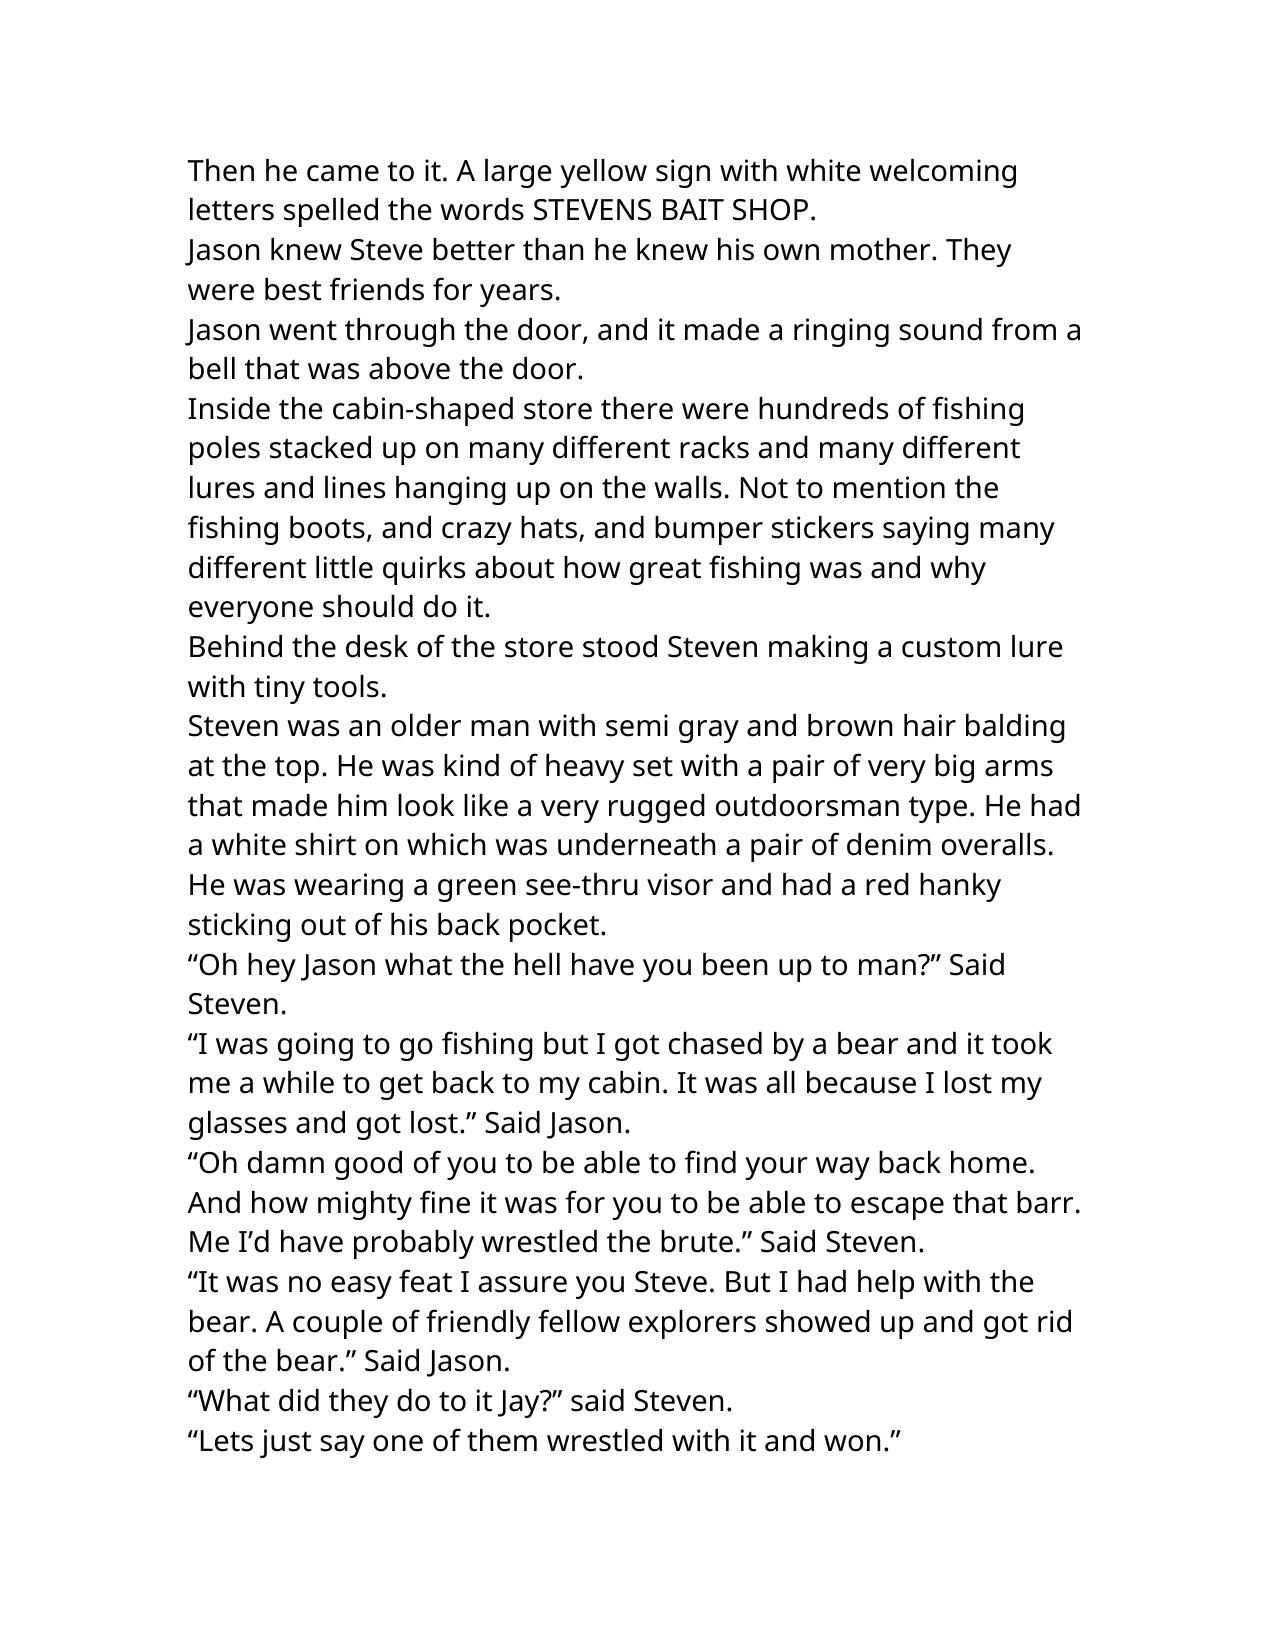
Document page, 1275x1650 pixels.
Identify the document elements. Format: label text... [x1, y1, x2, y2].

text Then he came to it. A large yellow sign with white welcoming letters spelled the words STEVENS BAIT SHOP. [187, 150, 1087, 229]
text Behind the desk of the store stood Steven making a custom lure with tiny tools. [187, 626, 1087, 706]
text “What did they do to it Jay?” said Steven. [187, 1380, 1087, 1420]
text “It was no easy feat I assure you Steve. But I had help with the bear. A couple of friendly fellow explorers showed up and got rid of the bear.” Said Jason. [187, 1261, 1087, 1380]
text “Oh damn good of you to be able to find your way back home. And how mighty fine it was for you to be able to escape that barr. Me I’d have probably wrestled the brute.” Said Steven. [187, 1142, 1087, 1261]
text “I was going to go fishing but I got chased by a bear and it took me a while to get back to my cabin. It was all because I lost my glasses and got lost.” Said Jason. [187, 1023, 1087, 1142]
text Jason knew Steve better than he knew his own mother. They were best friends for years. [187, 229, 1087, 309]
text Steven was an older man with semi gray and brown hair balding at the top. He was kind of heavy set with a pair of very big arms that made him look like a very rugged outdoorsman type. He had a white shirt on which was underneath a pair of denim overalls. He was wearing a green see-thru visor and had a red hanky sticking out of his back pocket. [187, 706, 1087, 944]
text Jason went through the door, and it made a ringing sound from a bell that was above the door. [187, 309, 1087, 388]
text Inside the cabin-shaped store there were hundreds of fishing poles stacked up on many different racks and many different lures and lines hanging up on the walls. Not to mention the fishing boots, and crazy hats, and bumper stickers saying many different little quirks about how great fishing was and why everyone should do it. [187, 388, 1087, 626]
text “Lets just say one of them wrestled with it and won.” [187, 1420, 1087, 1460]
text “Oh hey Jason what the hell have you been up to man?” Said Steven. [187, 944, 1087, 1023]
